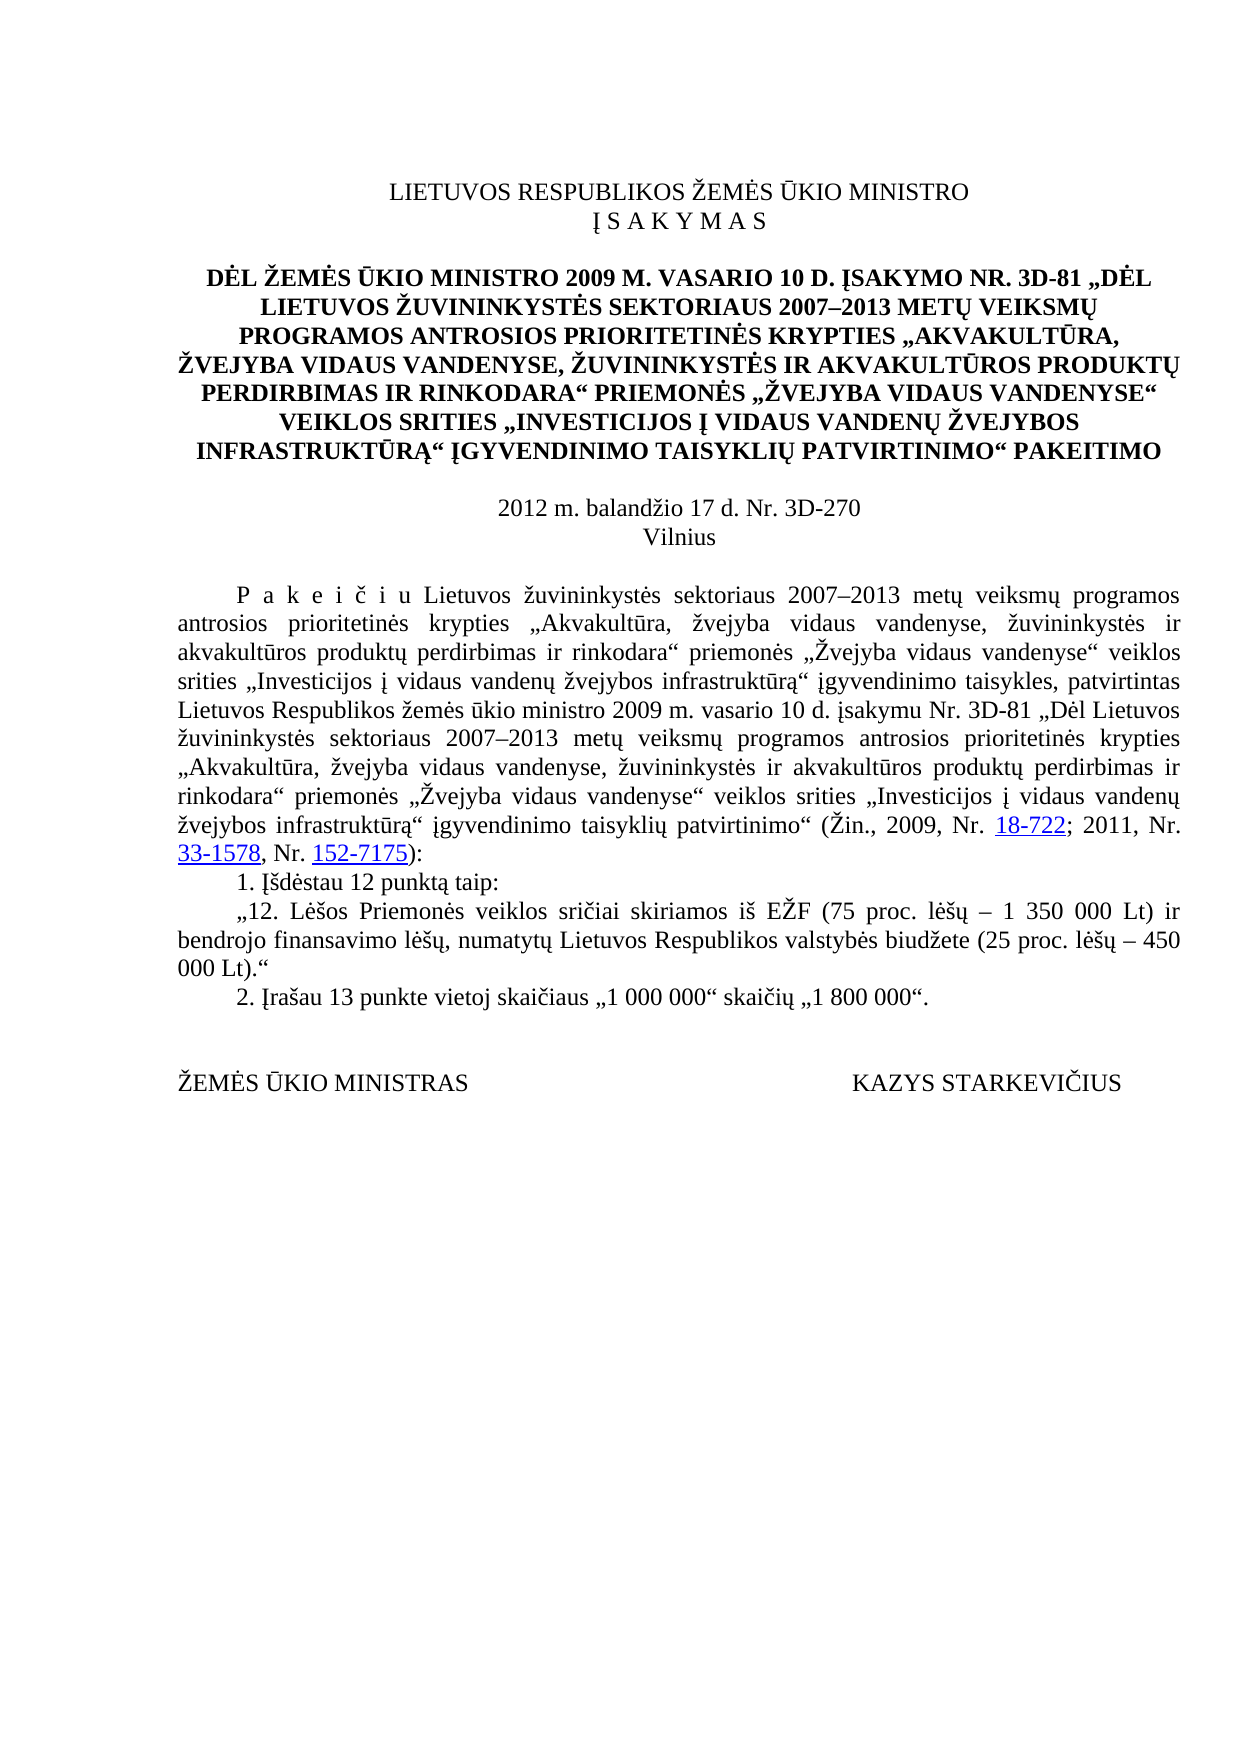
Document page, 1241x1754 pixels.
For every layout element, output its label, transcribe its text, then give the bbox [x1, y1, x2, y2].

text Vilnius [177, 522, 1181, 551]
text 2012 m. balandžio 17 d. Nr. 3D-270 [177, 493, 1181, 522]
text Žemės ūkio ministras Kazys Starkevičius [177, 1068, 1181, 1097]
text P a k e i č i u Lietuvos žuvininkystės sektoriaus 2007–2013 metų veiksmų programos antrosios prioritetinės krypties „Akvakultūra, žvejyba vidaus vandenyse, žuvininkystės ir akvakultūros produktų perdirbimas ir rinkodara“ priemonės „Žvejyba vidaus vandenyse“ veiklos srities „Investicijos į vidaus vandenų žvejybos infrastruktūrą“ įgyvendinimo taisykles, patvirtintas Lietuvos Respublikos žemės ūkio ministro 2009 m. vasario 10 d. įsakymu Nr. 3D-81 „Dėl Lietuvos žuvininkystės sektoriaus 2007–2013 metų veiksmų programos antrosios prioritetinės krypties „Akvakultūra, žvejyba vidaus vandenyse, žuvininkystės ir akvakultūros produktų perdirbimas ir rinkodara“ priemonės „Žvejyba vidaus vandenyse“ veiklos srities „Investicijos į vidaus vandenų žvejybos infrastruktūrą“ įgyvendinimo taisyklių patvirtinimo“ (Žin., 2009, Nr. 18-722; 2011, Nr. 33-1578, Nr. 152-7175): [177, 580, 1181, 867]
text LIETUVOS RESPUBLIKOS ŽEMĖS ŪKIO MINISTRO [177, 177, 1181, 206]
text Į S A K Y M A S [177, 206, 1181, 235]
text „12. Lėšos Priemonės veiklos sričiai skiriamos iš EŽF (75 proc. lėšų – 1 350 000 Lt) ir bendrojo finansavimo lėšų, numatytų Lietuvos Respublikos valstybės biudžete (25 proc. lėšų – 450 000 Lt).“ [177, 896, 1181, 982]
text 2. Įrašau 13 punkte vietoj skaičiaus „1 000 000“ skaičių „1 800 000“. [177, 982, 1181, 1011]
text DĖL ŽEMĖS ŪKIO MINISTRO 2009 M. VASARIO 10 D. ĮSAKYMO Nr. 3D-81 „DĖL LIETUVOS ŽUVININKYSTĖS SEKTORIAUS 2007–2013 METŲ VEIKSMŲ PROGRAMOS ANTROSIOS PRIORITETINĖS KRYPTIES „AKVAKULTŪRA, ŽVEJYBA VIDAUS VANDENYSE, ŽUVININKYSTĖS IR AKVAKULTŪROS PRODUKTŲ PERDIRBIMAS IR RINKODARA“ PRIEMONĖS „ŽVEJYBA VIDAUS VANDENYSE“ VEIKLOS SRITIES „INVESTICIJOS Į VIDAUS VANDENŲ ŽVEJYBOS INFRASTRUKTŪRĄ“ ĮGYVENDINIMO TAISYKLIŲ PATVIRTINIMO“ PAKEITIMO [177, 263, 1181, 465]
text 1. Įšdėstau 12 punktą taip: [177, 867, 1181, 896]
